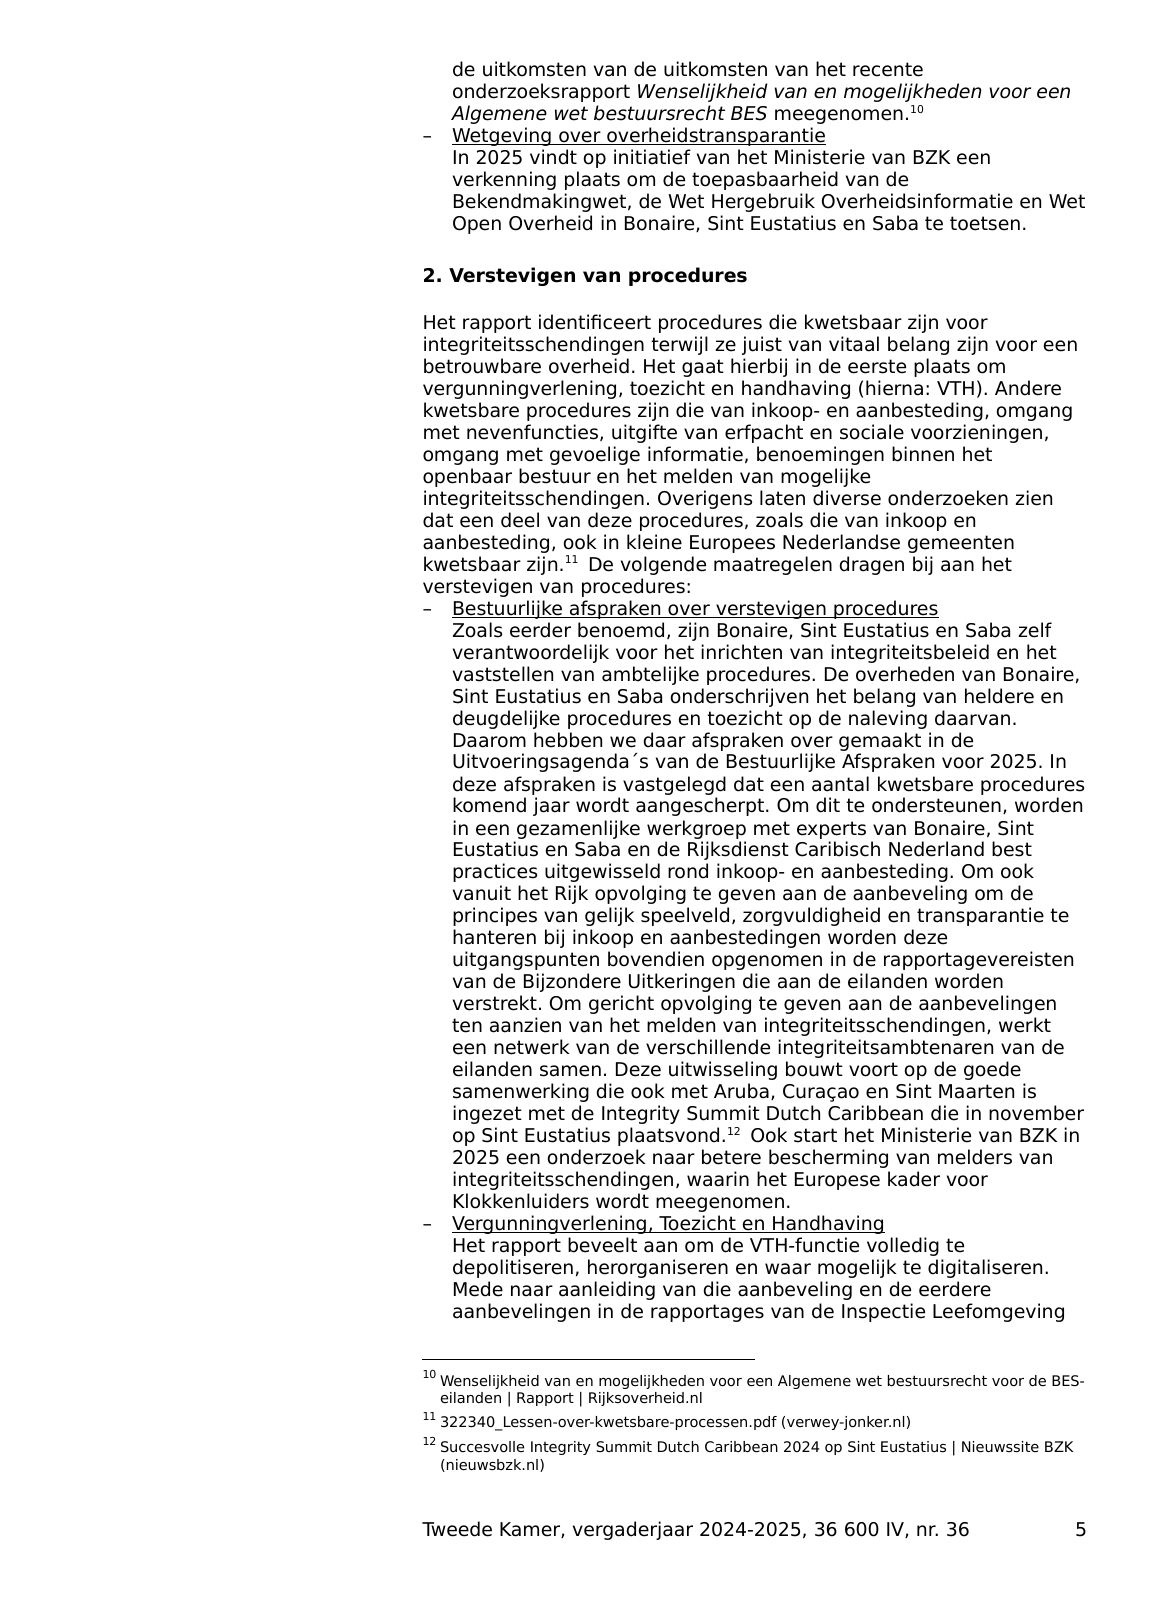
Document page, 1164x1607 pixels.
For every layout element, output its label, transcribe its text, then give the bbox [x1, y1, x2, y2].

text Wenselijkheid van en mogelijkheden voor een Algemene wet bestuursrecht voor de BES-eilanden | Rapport | Rijksoverheid.nl [422, 1368, 1087, 1407]
text de uitkomsten van de uitkomsten van het recente onderzoeksrapport Wenselijkheid van en mogelijkheden voor een Algemene wet bestuursrecht BES meegenomen. [452, 59, 1087, 125]
text – Wetgeving over overheidstransparantie [422, 125, 1087, 147]
text – Vergunningverlening, Toezicht en Handhaving [422, 1213, 1087, 1235]
text Zoals eerder benoemd, zijn Bonaire, Sint Eustatius en Saba zelf verantwoordelijk voor het inrichten van integriteitsbeleid en het vaststellen van ambtelijke procedures. De overheden van Bonaire, Sint Eustatius en Saba onderschrijven het belang van heldere en deugdelijke procedures en toezicht op de naleving daarvan. Daarom hebben we daar afspraken over gemaakt in de Uitvoeringsagenda´s van de Bestuurlijke Afspraken voor 2025. In deze afspraken is vastgelegd dat een aantal kwetsbare procedures komend jaar wordt aangescherpt. Om dit te ondersteunen, worden in een gezamenlijke werkgroep met experts van Bonaire, Sint Eustatius en Saba en de Rijksdienst Caribisch Nederland best practices uitgewisseld rond inkoop- en aanbesteding. Om ook vanuit het Rijk opvolging te geven aan de aanbeveling om de principes van gelijk speelveld, zorgvuldigheid en transparantie te hanteren bij inkoop en aanbestedingen worden deze uitgangspunten bovendien opgenomen in de rapportagevereisten van de Bijzondere Uitkeringen die aan de eilanden worden verstrekt. Om gericht opvolging te geven aan de aanbevelingen ten aanzien van het melden van integriteitsschendingen, werkt een netwerk van de verschillende integriteitsambtenaren van de eilanden samen. Deze uitwisseling bouwt voort op de goede samenwerking die ook met Aruba, Curaçao en Sint Maarten is ingezet met de Integrity Summit Dutch Caribbean die in november op Sint Eustatius plaatsvond. Ook start het Ministerie van BZK in 2025 een onderzoek naar betere bescherming van melders van integriteitsschendingen, waarin het Europese kader voor Klokkenluiders wordt meegenomen. [452, 619, 1087, 1213]
text – Bestuurlijke afspraken over verstevigen procedures [422, 598, 1087, 619]
subtitle 2. Verstevigen van procedures [422, 265, 1087, 287]
text In 2025 vindt op initiatief van het Ministerie van BZK een verkenning plaats om de toepasbaarheid van de Bekendmakingwet, de Wet Hergebruik Overheidsinformatie en Wet Open Overheid in Bonaire, Sint Eustatius en Saba te toetsen. [452, 147, 1087, 235]
text Het rapport beveelt aan om de VTH-functie volledig te depolitiseren, herorganiseren en waar mogelijk te digitaliseren. Mede naar aanleiding van die aanbeveling en de eerdere aanbevelingen in de rapportages van de Inspectie Leefomgeving [452, 1235, 1087, 1323]
text Succesvolle Integrity Summit Dutch Caribbean 2024 op Sint Eustatius | Nieuwssite BZK (nieuwsbzk.nl) [422, 1435, 1087, 1474]
text Het rapport identificeert procedures die kwetsbaar zijn voor integriteitsschendingen terwijl ze juist van vitaal belang zijn voor een betrouwbare overheid. Het gaat hierbij in de eerste plaats om vergunningverlening, toezicht en handhaving (hierna: VTH). Andere kwetsbare procedures zijn die van inkoop- en aanbesteding, omgang met nevenfuncties, uitgifte van erfpacht en sociale voorzieningen, omgang met gevoelige informatie, benoemingen binnen het openbaar bestuur en het melden van mogelijke integriteitsschendingen. Overigens laten diverse onderzoeken zien dat een deel van deze procedures, zoals die van inkoop en aanbesteding, ook in kleine Europees Nederlandse gemeenten kwetsbaar zijn. De volgende maatregelen dragen bij aan het verstevigen van procedures: [422, 312, 1087, 598]
text 322340_Lessen-over-kwetsbare-processen.pdf (verwey-jonker.nl) [422, 1410, 1087, 1432]
